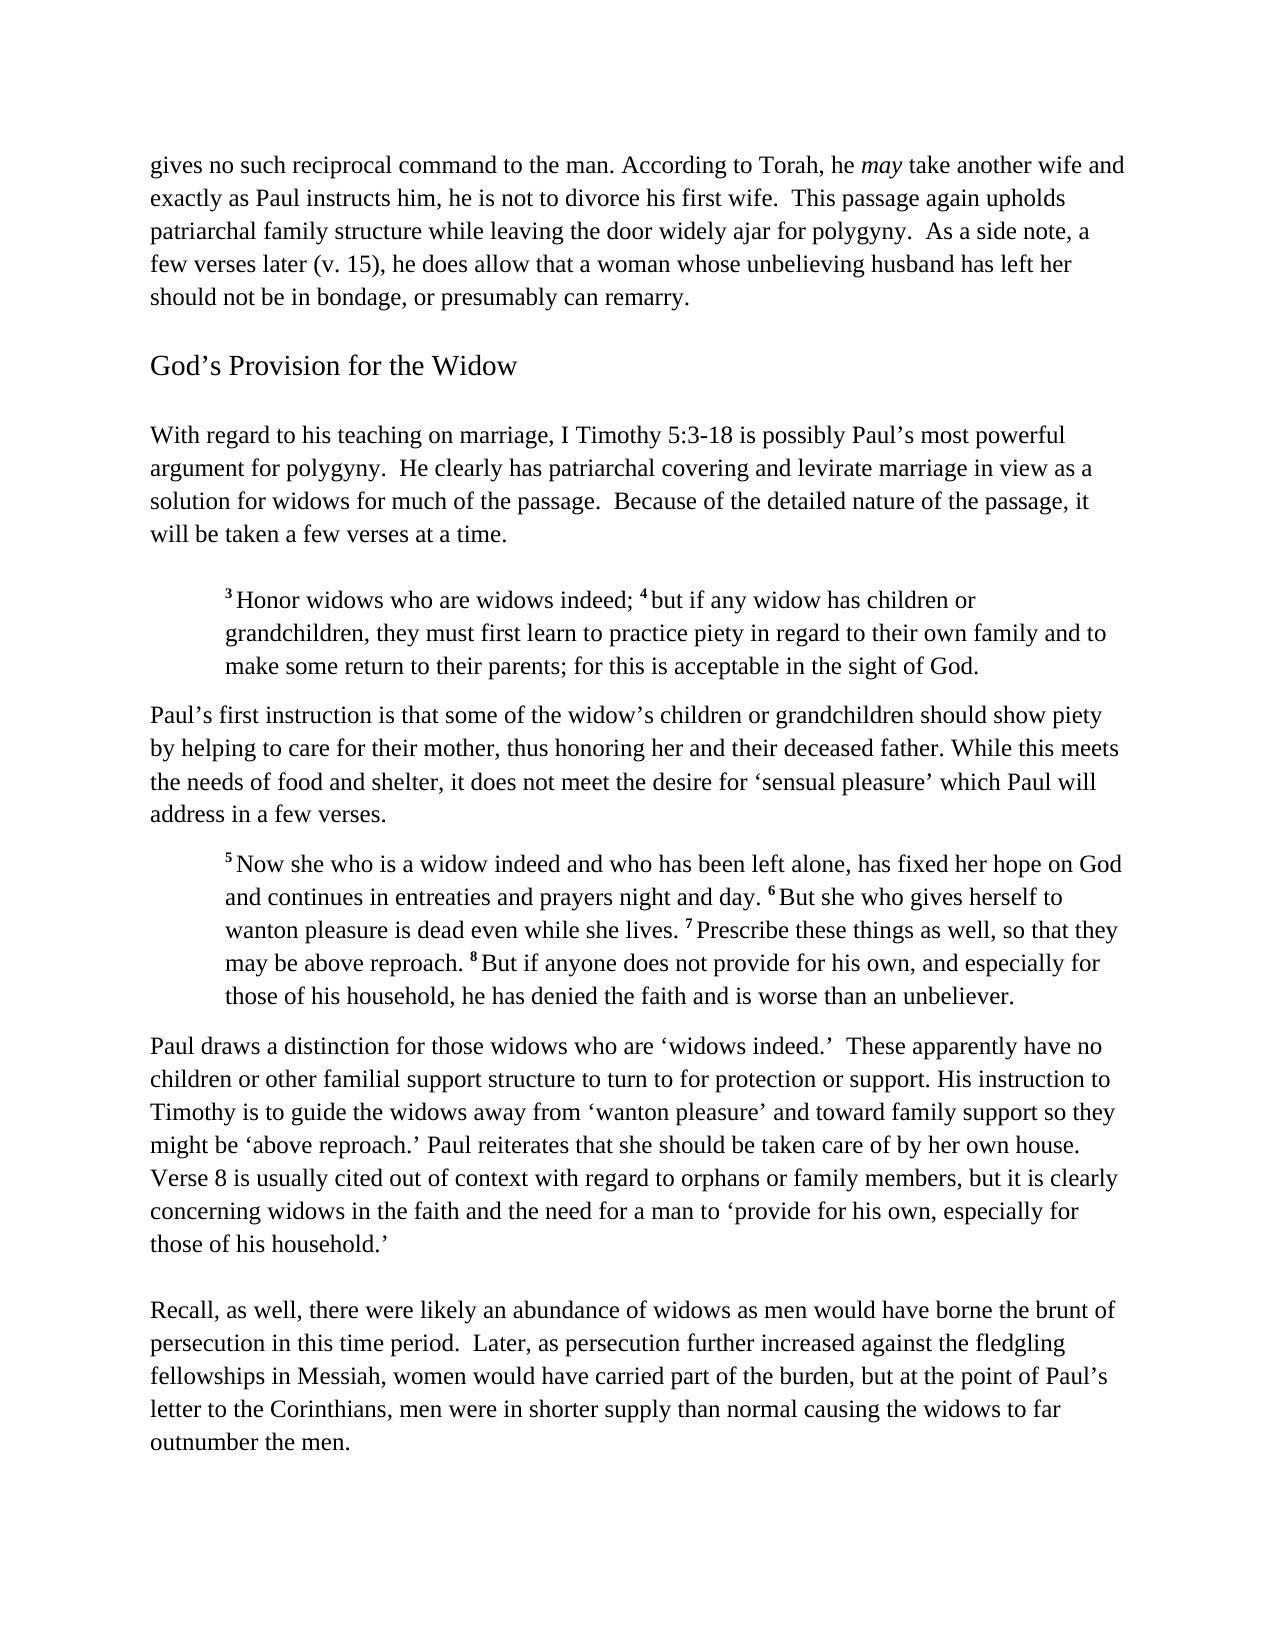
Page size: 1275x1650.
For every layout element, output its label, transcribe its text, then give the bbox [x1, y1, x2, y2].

text God’s Provision for the Widow [150, 348, 1125, 382]
text Paul draws a distinction for those widows who are ‘widows indeed.’ These apparently have no children or other familial support structure to turn to for protection or support. His instruction to Timothy is to guide the widows away from ‘wanton pleasure’ and toward family support so they might be ‘above reproach.’ Paul reiterates that she should be taken care of by her own house. Verse 8 is usually cited out of context with regard to orphans or family members, but it is clearly concerning widows in the faith and the need for a man to ‘provide for his own, especially for those of his household.’ [150, 1031, 1125, 1258]
text 3 Honor widows who are widows indeed; 4 but if any widow has children or grandchildren, they must first learn to practice piety in regard to their own family and to make some return to their parents; for this is acceptable in the sight of God. [225, 585, 1125, 696]
text Recall, as well, there were likely an abundance of widows as men would have borne the brunt of persecution in this time period. Later, as persecution further increased against the fledgling fellowships in Messiah, women would have carried part of the burden, but at the point of Paul’s letter to the Corinthians, men were in shorter supply than normal causing the widows to far outnumber the men. [150, 1295, 1125, 1473]
text gives no such reciprocal command to the man. According to Torah, he may take another wife and exactly as Paul instructs him, he is not to divorce his first wife. This passage again upholds patriarchal family structure while leaving the door widely ajar for polygyny. As a side note, a few verses later (v. 15), he does allow that a woman whose unbelieving husband has left her should not be in bondage, or presumably can remarry. [150, 150, 1125, 311]
text 5 Now she who is a widow indeed and who has been left alone, has fixed her hope on God and continues in entreaties and prayers night and day. 6 But she who gives herself to wanton pleasure is dead even while she lives. 7 Prescribe these things as well, so that they may be above reproach. 8 But if anyone does not provide for his own, and especially for those of his household, he has denied the faith and is worse than an unbeliever. [225, 849, 1125, 1027]
text Paul’s first instruction is that some of the widow’s children or grandchildren should show piety by helping to care for their mother, thus honoring her and their deceased father. While this meets the needs of food and shelter, it does not meet the desire for ‘sensual pleasure’ which Paul will address in a few verses. [150, 701, 1125, 845]
text With regard to his teaching on marriage, I Timothy 5:3-18 is possibly Paul’s most powerful argument for polygyny. He clearly has patriarchal covering and levirate marriage in view as a solution for widows for much of the passage. Because of the detailed nature of the passage, it will be taken a few verses at a time. [150, 420, 1125, 547]
